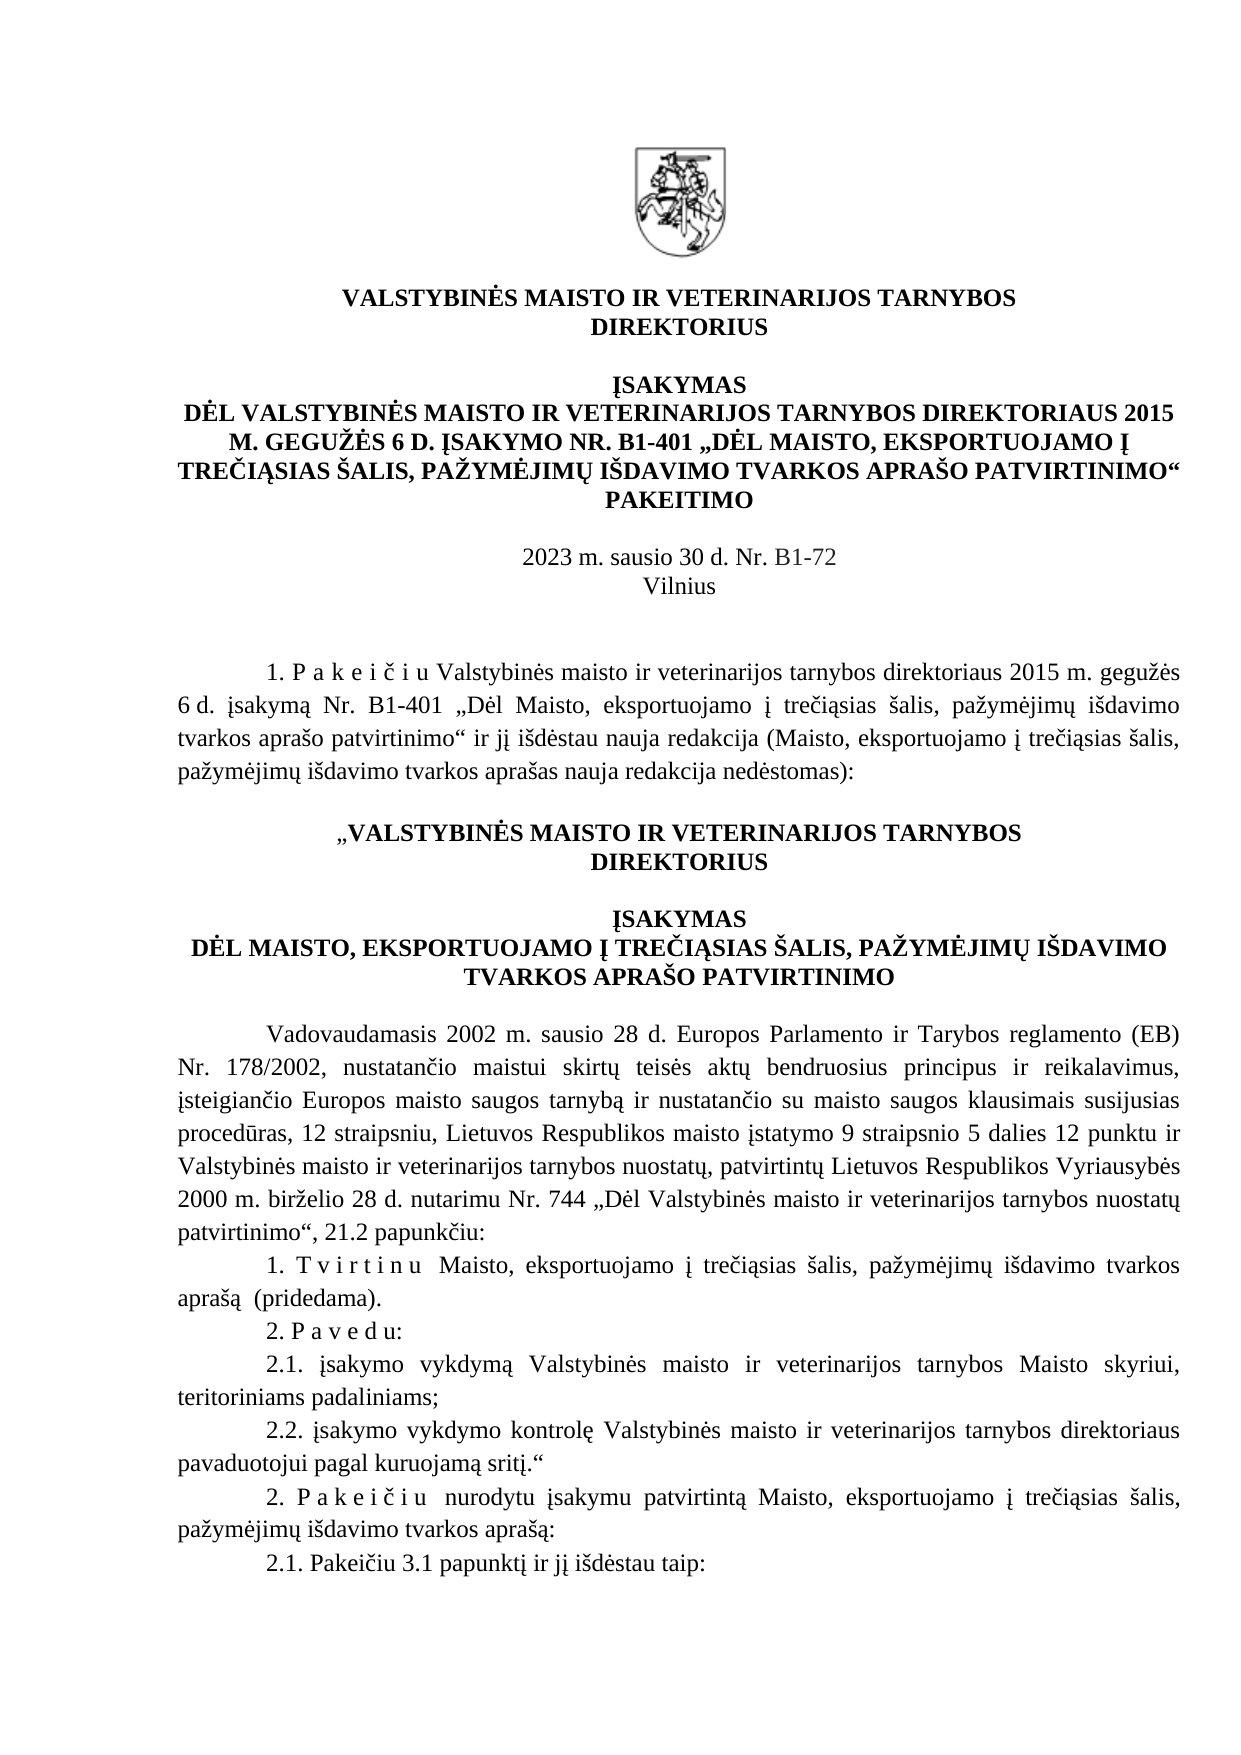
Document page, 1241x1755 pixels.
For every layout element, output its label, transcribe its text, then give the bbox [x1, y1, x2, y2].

text „VALSTYBINĖS MAISTO IR VETERINARIJOS TARNYBOS [177, 818, 1181, 847]
text 2.1. įsakymo vykdymą Valstybinės maisto ir veterinarijos tarnybos Maisto skyriui, teritoriniams padaliniams; [177, 1349, 1181, 1411]
text 2. Pakeičiu nurodytu įsakymu patvirtintą Maisto, eksportuojamo į trečiąsias šalis, pažymėjimų išdavimo tvarkos aprašą: [177, 1482, 1181, 1543]
text ĮSAKYMAS [177, 370, 1181, 398]
text DĖL MAISTO, EKSPORTUOJAMO Į TREČIĄSIAS ŠALIS, PAŽYMĖJIMŲ IŠDAVIMO TVARKOS APRAŠO PATVIRTINIMO [177, 933, 1181, 991]
text DIREKTORIUS [177, 312, 1181, 341]
text 2.1. Pakeičiu 3.1 papunktį ir jį išdėstau taip: [177, 1548, 1181, 1576]
text ĮSAKYMAS [177, 904, 1181, 933]
text 2. P a v e d u: [177, 1316, 1181, 1345]
text 2.2. įsakymo vykdymo kontrolę Valstybinės maisto ir veterinarijos tarnybos direktoriaus pavaduotojui pagal kuruojamą sritį.“ [177, 1416, 1181, 1477]
text 1. Tvirtinu Maisto, eksportuojamo į trečiąsias šalis, pažymėjimų išdavimo tvarkos aprašą (pridedama). [177, 1250, 1181, 1312]
text 2023 m. sausio 30 d. Nr. B1-72 [177, 542, 1181, 571]
text Vilnius [177, 571, 1181, 600]
text DĖL VALSTYBINĖS MAISTO IR VETERINARIJOS TARNYBOS DIREKTORIAUS 2015 M. GEGUŽĖS 6 D. ĮSAKYMO NR. B1-401 „DĖL MAISTO, EKSPORTUOJAMO Į TREČIĄSIAS ŠALIS, PAŽYMĖJIMŲ IŠDAVIMO TVARKOS APRAŠO PATVIRTINIMO“ PAKEITIMO [177, 398, 1181, 513]
text 1. P a k e i č i u Valstybinės maisto ir veterinarijos tarnybos direktoriaus 2015 m. gegužės 6 d. įsakymą Nr. B1-401 „Dėl Maisto, eksportuojamo į trečiąsias šalis, pažymėjimų išdavimo tvarkos aprašo patvirtinimo“ ir jį išdėstau nauja redakcija (Maisto, eksportuojamo į trečiąsias šalis, pažymėjimų išdavimo tvarkos aprašas nauja redakcija nedėstomas): [177, 657, 1181, 785]
text Vadovaudamasis 2002 m. sausio 28 d. Europos Parlamento ir Tarybos reglamento (EB) Nr. 178/2002, nustatančio maistui skirtų teisės aktų bendruosius principus ir reikalavimus, įsteigiančio Europos maisto saugos tarnybą ir nustatančio su maisto saugos klausimais susijusias procedūras, 12 straipsniu, Lietuvos Respublikos maisto įstatymo 9 straipsnio 5 dalies 12 punktu ir Valstybinės maisto ir veterinarijos tarnybos nuostatų, patvirtintų Lietuvos Respublikos Vyriausybės 2000 m. birželio 28 d. nutarimu Nr. 744 „Dėl Valstybinės maisto ir veterinarijos tarnybos nuostatų patvirtinimo“, 21.2 papunkčiu: [177, 1019, 1181, 1246]
text DIREKTORIUS [177, 847, 1181, 876]
text VALSTYBINĖS MAISTO IR VETERINARIJOS TARNYBOS [177, 283, 1181, 312]
